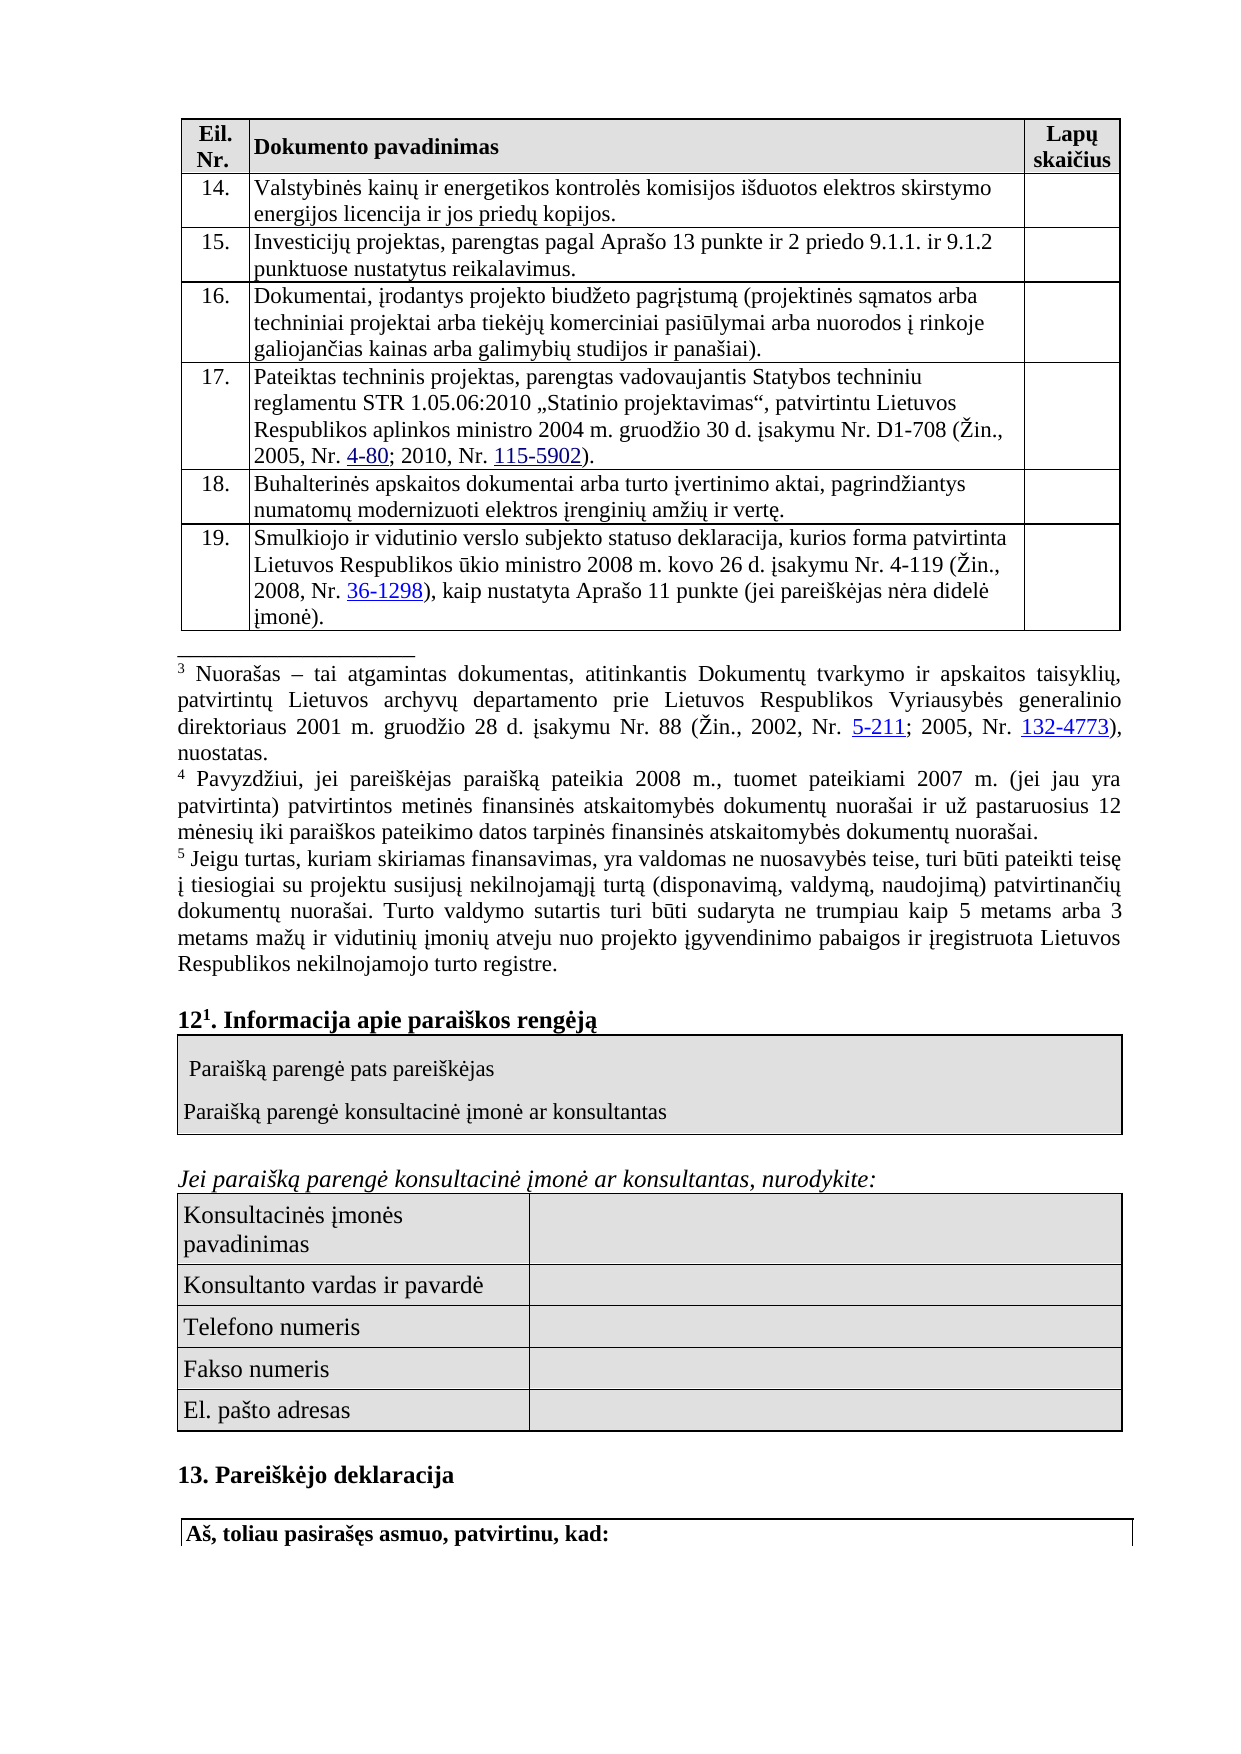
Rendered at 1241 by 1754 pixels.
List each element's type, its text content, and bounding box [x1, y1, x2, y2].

table_cell Investicijų projektas, parengtas pagal Aprašo 13 punkte ir 2 priedo 9.1.1. ir 9.1.2 punktuose nustatytus reikalavimus. [250, 228, 1024, 281]
table_cell [530, 1390, 1121, 1430]
table_cell Valstybinės kainų ir energetikos kontrolės komisijos išduotos elektros skirstymo energijos licencija ir jos priedų kopijos. [250, 174, 1024, 227]
table_cell 19. [182, 525, 249, 630]
table_cell [530, 1348, 1121, 1388]
text ___________________ [177, 631, 1122, 660]
table_cell 16. [182, 283, 249, 362]
table_cell 18. [182, 470, 249, 523]
table_cell [1025, 228, 1119, 281]
table_cell [530, 1265, 1121, 1305]
text 3 Nuorašas – tai atgamintas dokumentas, atitinkantis Dokumentų tvarkymo ir apskaitos taisyklių, patvirtintų Lietuvos archyvų departamento prie Lietuvos Respublikos Vyriausybės generalinio direktoriaus 2001 m. gruodžio 28 d. įsakymu Nr. 88 (Žin., 2002, Nr. 5-211; 2005, Nr. 132-4773), nuostatas. [177, 660, 1122, 766]
table_cell Smulkiojo ir vidutinio verslo subjekto statuso deklaracija, kurios forma patvirtinta Lietuvos Respublikos ūkio ministro 2008 m. kovo 26 d. įsakymu Nr. 4-119 (Žin., 2008, Nr. 36-1298), kaip nustatyta Aprašo 11 punkte (jei pareiškėjas nėra didelė įmonė). [250, 525, 1024, 630]
table_header [530, 1194, 1121, 1263]
table_cell Konsultanto vardas ir pavardė [178, 1265, 529, 1305]
text 121. Informacija apie paraiškos rengėją [177, 1005, 1122, 1034]
table_cell Dokumentai, įrodantys projekto biudžeto pagrįstumą (projektinės sąmatos arba techniniai projektai arba tiekėjų komerciniai pasiūlymai arba nuorodos į rinkoje galiojančias kainas arba galimybių studijos ir panašiai). [250, 283, 1024, 362]
table_header □ Paraišką parengė pats pareiškėjas □ Paraišką parengė konsultacinė įmonė ar konsultantas [178, 1036, 1121, 1133]
text 5 Jeigu turtas, kuriam skiriamas finansavimas, yra valdomas ne nuosavybės teise, turi būti pateikti teisę į tiesiogiai su projektu susijusį nekilnojamąjį turtą (disponavimą, valdymą, naudojimą) patvirtinančių dokumentų nuorašai. Turto valdymo sutartis turi būti sudaryta ne trumpiau kaip 5 metams arba 3 metams mažų ir vidutinių įmonių atveju nuo projekto įgyvendinimo pabaigos ir įregistruota Lietuvos Respublikos nekilnojamojo turto registre. [177, 844, 1122, 976]
table_header Lapų skaičius [1025, 120, 1119, 172]
table_cell El. pašto adresas [178, 1390, 529, 1430]
table_cell [1025, 470, 1119, 523]
table_header Eil. Nr. [182, 120, 249, 172]
table_header Aš, toliau pasirašęs asmuo, patvirtinu, kad: [182, 1520, 1132, 1546]
table_cell Pateiktas techninis projektas, parengtas vadovaujantis Statybos techniniu reglamentu STR 1.05.06:2010 „Statinio projektavimas“, patvirtintu Lietuvos Respublikos aplinkos ministro 2004 m. gruodžio 30 d. įsakymu Nr. D1-708 (Žin., 2005, Nr. 4-80; 2010, Nr. 115-5902). [250, 363, 1024, 468]
table_cell Telefono numeris [178, 1306, 529, 1347]
table_cell [530, 1306, 1121, 1347]
text 4 Pavyzdžiui, jei pareiškėjas paraišką pateikia 2008 m., tuomet pateikiami 2007 m. (jei jau yra patvirtinta) patvirtintos metinės finansinės atskaitomybės dokumentų nuorašai ir už pastaruosius 12 mėnesių iki paraiškos pateikimo datos tarpinės finansinės atskaitomybės dokumentų nuorašai. [177, 766, 1122, 844]
table_cell 14. [182, 174, 249, 227]
text Jei paraišką parengė konsultacinė įmonė ar konsultantas, nurodykite: [177, 1164, 1122, 1193]
table_cell 15. [182, 228, 249, 281]
table_cell 17. [182, 363, 249, 468]
table_cell Buhalterinės apskaitos dokumentai arba turto įvertinimo aktai, pagrindžiantys numatomų modernizuoti elektros įrenginių amžių ir vertę. [250, 470, 1024, 523]
table_cell [1025, 363, 1119, 468]
table_cell [1025, 174, 1119, 227]
table_cell Fakso numeris [178, 1348, 529, 1388]
table_header Dokumento pavadinimas [250, 120, 1024, 172]
table_cell [1025, 283, 1119, 362]
table_cell [1025, 525, 1119, 630]
table_header Konsultacinės įmonės pavadinimas [178, 1194, 529, 1263]
text 13. Pareiškėjo deklaracija [177, 1461, 1122, 1489]
